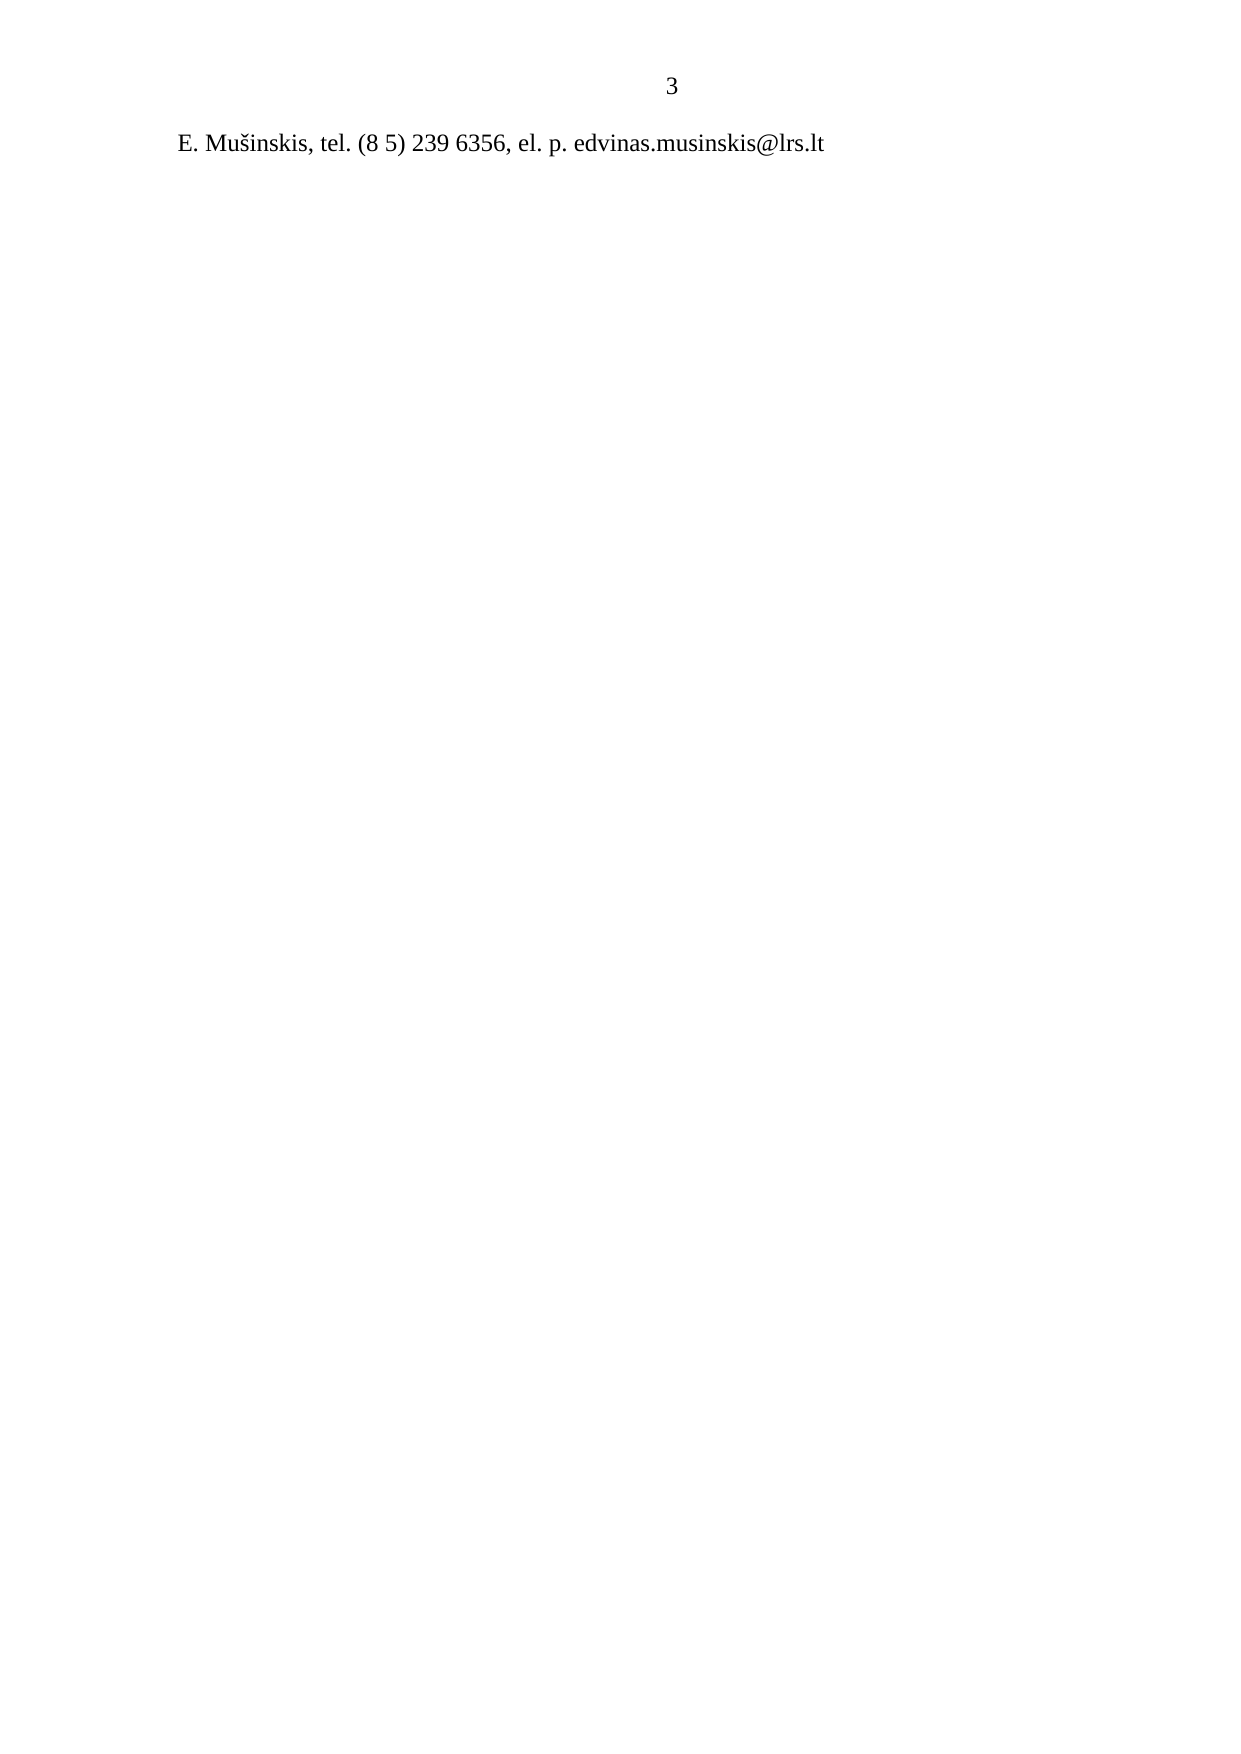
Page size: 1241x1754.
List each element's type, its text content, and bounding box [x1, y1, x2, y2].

text E. Mušinskis, tel. (8 5) 239 6356, el. p. edvinas.musinskis@lrs.lt [177, 128, 1166, 157]
